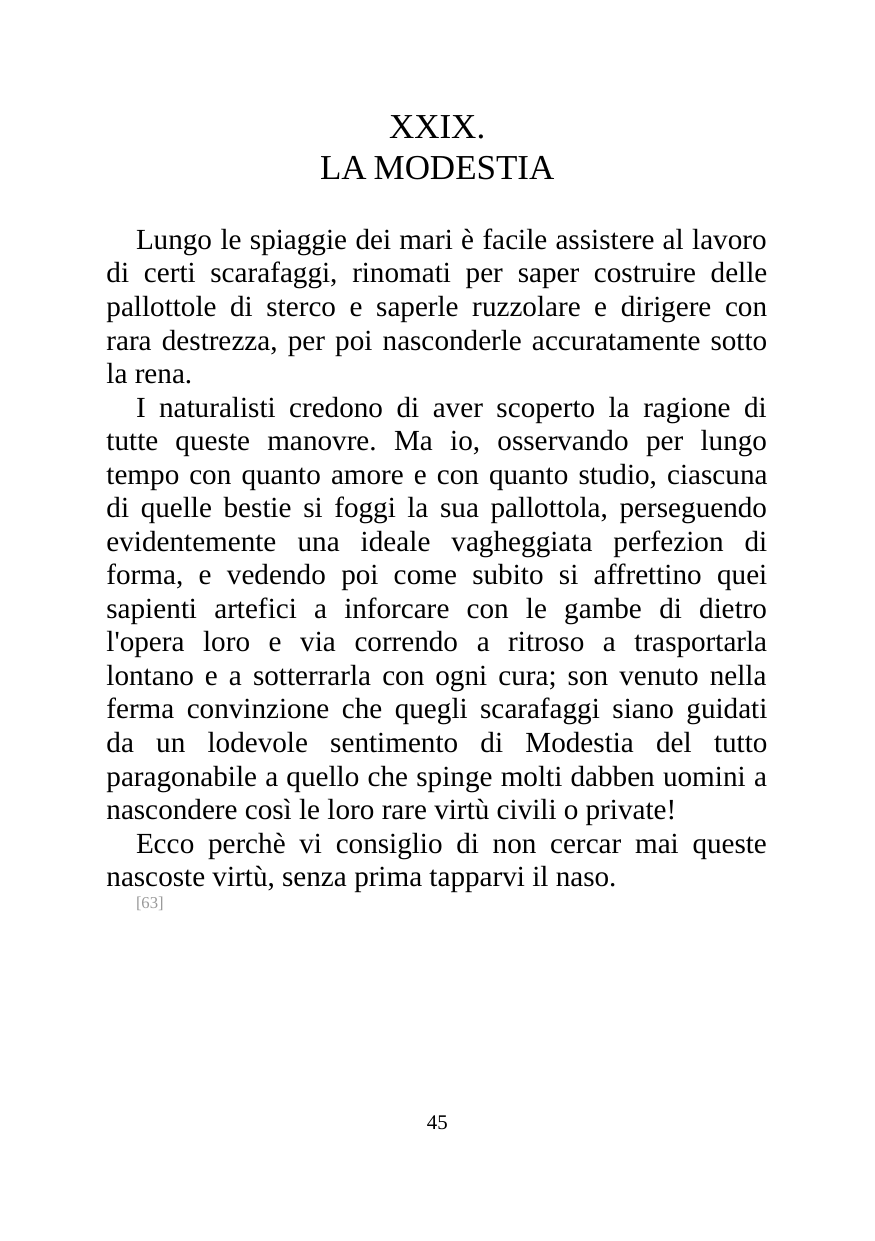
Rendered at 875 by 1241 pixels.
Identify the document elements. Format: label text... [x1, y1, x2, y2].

text [63] [164, 893, 768, 912]
text Ecco perchè vi consiglio di non cercar mai queste nascoste virtù, senza prima tapparvi il naso. [106, 826, 768, 893]
text [63] [106, 893, 136, 912]
text Lungo le spiaggie dei mari è facile assistere al lavoro di certi scarafaggi, rinomati per saper costruire delle pallottole di sterco e saperle ruzzolare e dirigere con rara destrezza, per poi nasconderle accuratamente sotto la rena. [106, 222, 768, 390]
text I naturalisti credono di aver scoperto la ragione di tutte queste manovre. Ma io, osservando per lungo tempo con quanto amore e con quanto studio, ciascuna di quelle bestie si foggi la sua pallottola, perseguendo evidentemente una ideale vagheggiata perfezion di forma, e vedendo poi come subito si affrettino quei sapienti artefici a inforcare con le gambe di dietro l'opera loro e via correndo a ritroso a trasportarla lontano e a sotterrarla con ogni cura; son venuto nella ferma convinzione che quegli scarafaggi siano guidati da un lodevole sentimento di Modestia del tutto paragonabile a quello che spinge molti dabben uomini a nascondere così le loro rare virtù civili o private! [106, 390, 768, 826]
subtitle XXIX. LA MODESTIA [106, 106, 768, 187]
